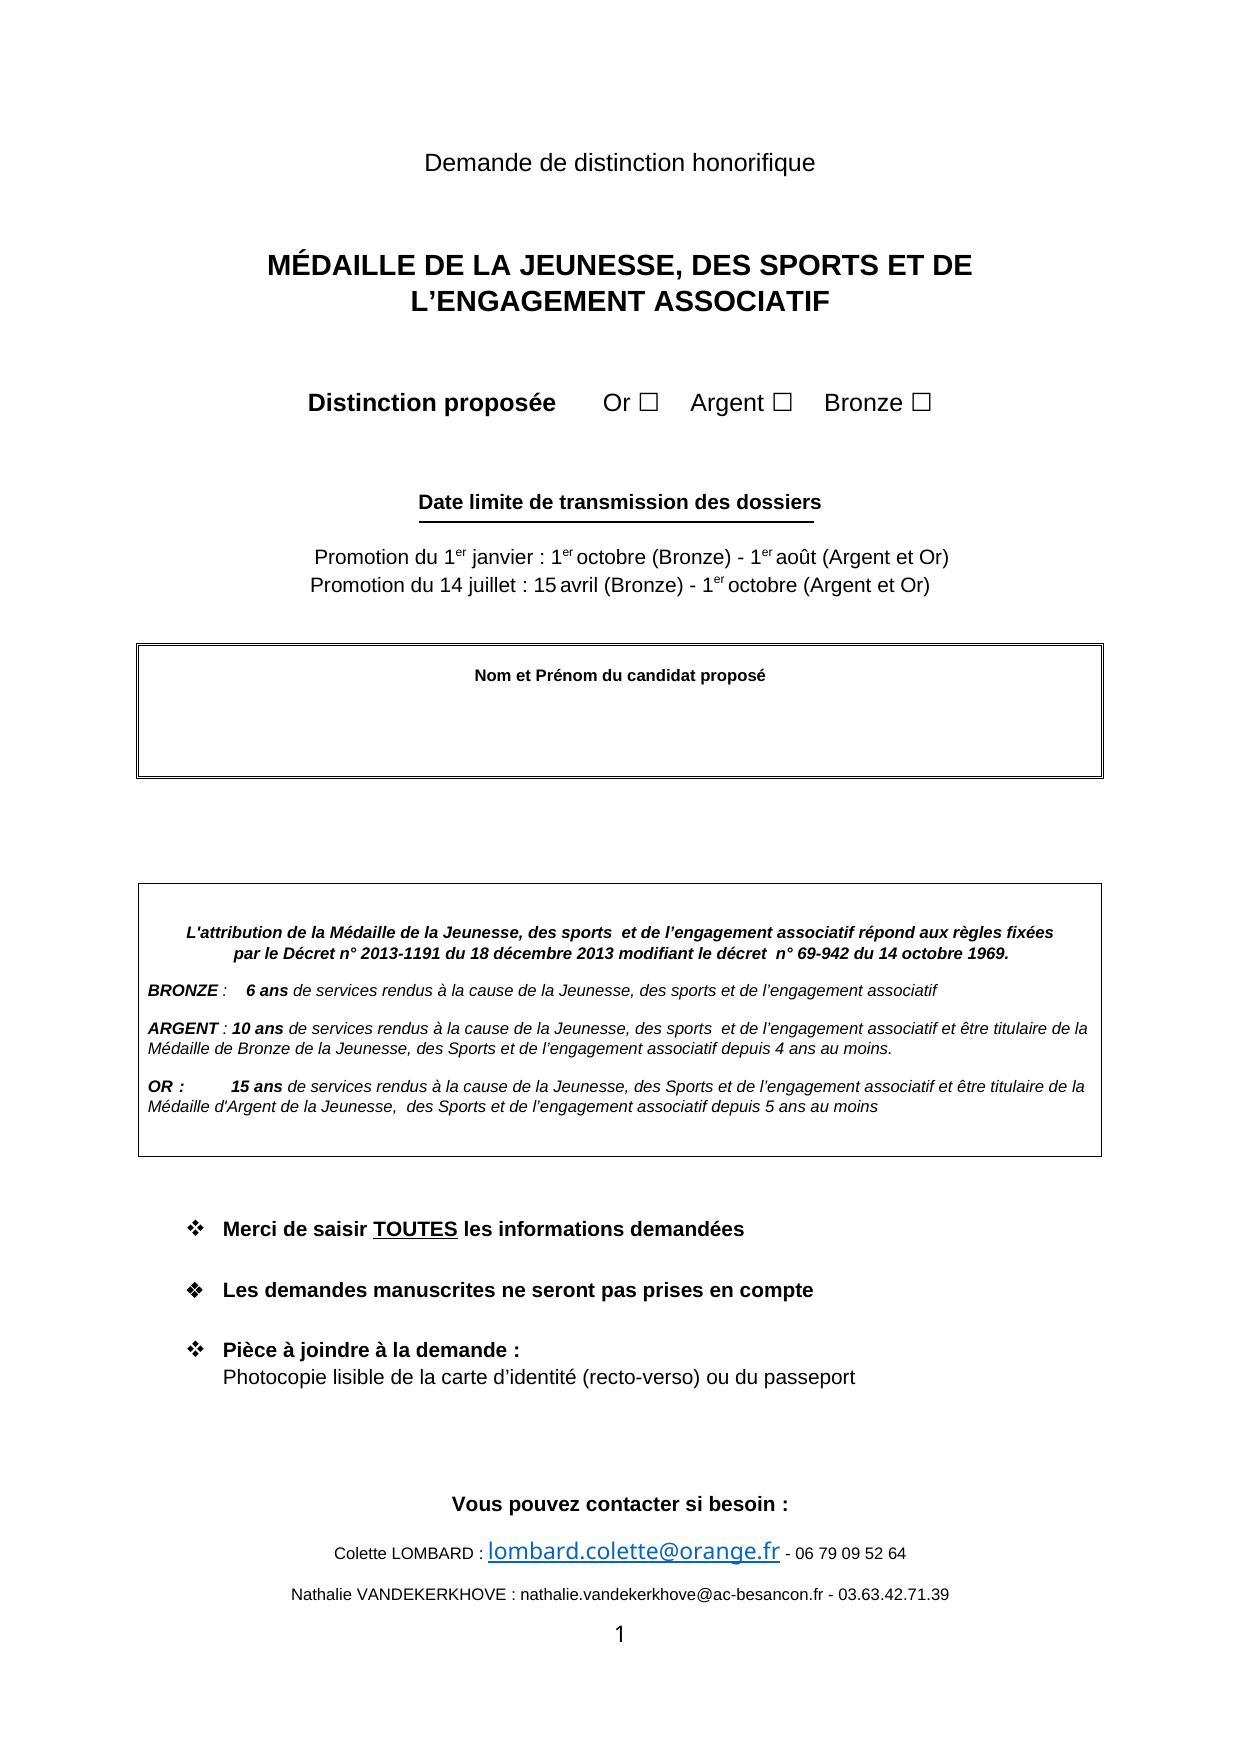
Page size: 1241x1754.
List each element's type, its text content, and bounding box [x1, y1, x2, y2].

text Date limite de transmission des dossiers Promotion du 1er janvier : 1er octobre (Bronze) - 1er août (Argent et Or) [148, 490, 1093, 569]
text Colette LOMBARD : lombard.colette@orange.fr - 06 79 09 52 64 [148, 1534, 1093, 1566]
text Vous pouvez contacter si besoin : [148, 1492, 1093, 1516]
text Promotion du 14 juillet : 15 avril (Bronze) - 1er octobre (Argent et Or) [148, 572, 1093, 596]
text Distinction proposée Or ☐ Argent ☐ Bronze ☐ [148, 385, 1093, 419]
text Demande de distinction honorifique [148, 148, 1093, 176]
text OR : 15 ans de services rendus à la cause de la Jeunesse, des Sports et de l’engagement associatif et être titulaire de la Médaille d'Argent de la Jeunesse, des Sports et de l’engagement associatif depuis 5 ans au moins [139, 1073, 1101, 1116]
text MÉDAILLE DE LA JEUNESSE, DES SPORTS ET DE L’ENGAGEMENT ASSOCIATIF [148, 248, 1093, 318]
list Merci de saisir TOUTES les informations demandées [185, 1217, 1093, 1275]
text Nathalie VANDEKERKHOVE : nathalie.vandekerkhove@ac-besancon.fr - 03.63.42.71.39 [148, 1585, 1093, 1604]
text L'attribution de la Médaille de la Jeunesse, des sports et de l’engagement associatif répond aux règles fixées par le Décret n° 2013-1191 du 18 décembre 2013 modifiant le décret n° 69-942 du 14 octobre 1969. [139, 920, 1101, 963]
list Les demandes manuscrites ne seront pas prises en compte [185, 1278, 1093, 1336]
text ARGENT : 10 ans de services rendus à la cause de la Jeunesse, des sports et de l’engagement associatif et être titulaire de la Médaille de Bronze de la Jeunesse, des Sports et de l’engagement associatif depuis 4 ans au moins. [139, 1015, 1101, 1058]
text Nom et Prénom du candidat proposé [139, 646, 1101, 776]
list Pièce à joindre à la demande : Photocopie lisible de la carte d’identité (recto-verso) ou du passeport [185, 1338, 1093, 1388]
text BRONZE : 6 ans de services rendus à la cause de la Jeunesse, des sports et de l’engagement associatif [139, 978, 1101, 1000]
